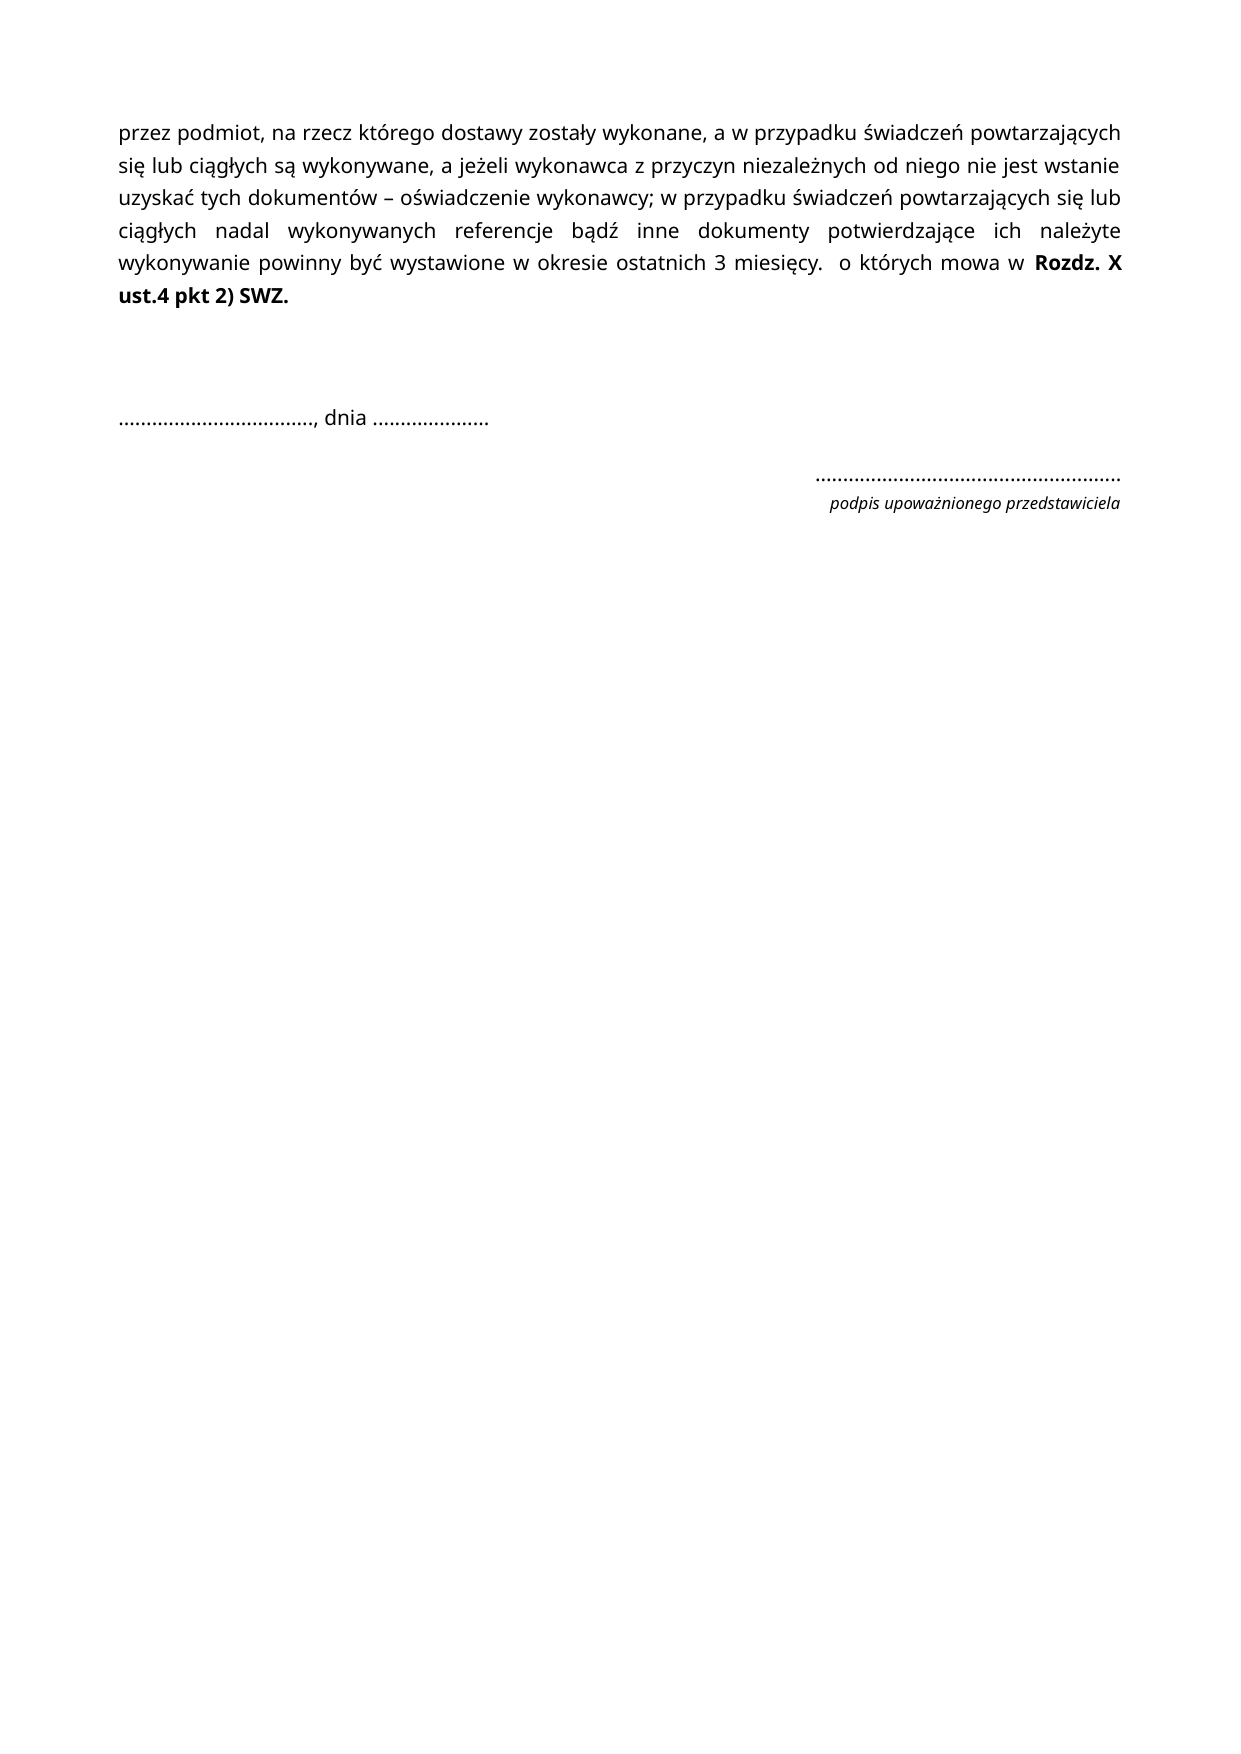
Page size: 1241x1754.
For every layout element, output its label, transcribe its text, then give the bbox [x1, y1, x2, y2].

text ..................................., dnia ..................... [118, 403, 1122, 431]
text przez podmiot, na rzecz którego dostawy zostały wykonane, a w przypadku świadczeń powtarzających się lub ciągłych są wykonywane, a jeżeli wykonawca z przyczyn niezależnych od niego nie jest wstanie uzyskać tych dokumentów – oświadczenie wykonawcy; w przypadku świadczeń powtarzających się lub ciągłych nadal wykonywanych referencje bądź inne dokumenty potwierdzające ich należyte wykonywanie powinny być wystawione w okresie ostatnich 3 miesięcy. o których mowa w Rozdz. X ust.4 pkt 2) SWZ. [118, 118, 1122, 309]
text ....................................................... [118, 459, 1122, 488]
text podpis upoważnionego przedstawiciela [118, 492, 1122, 514]
